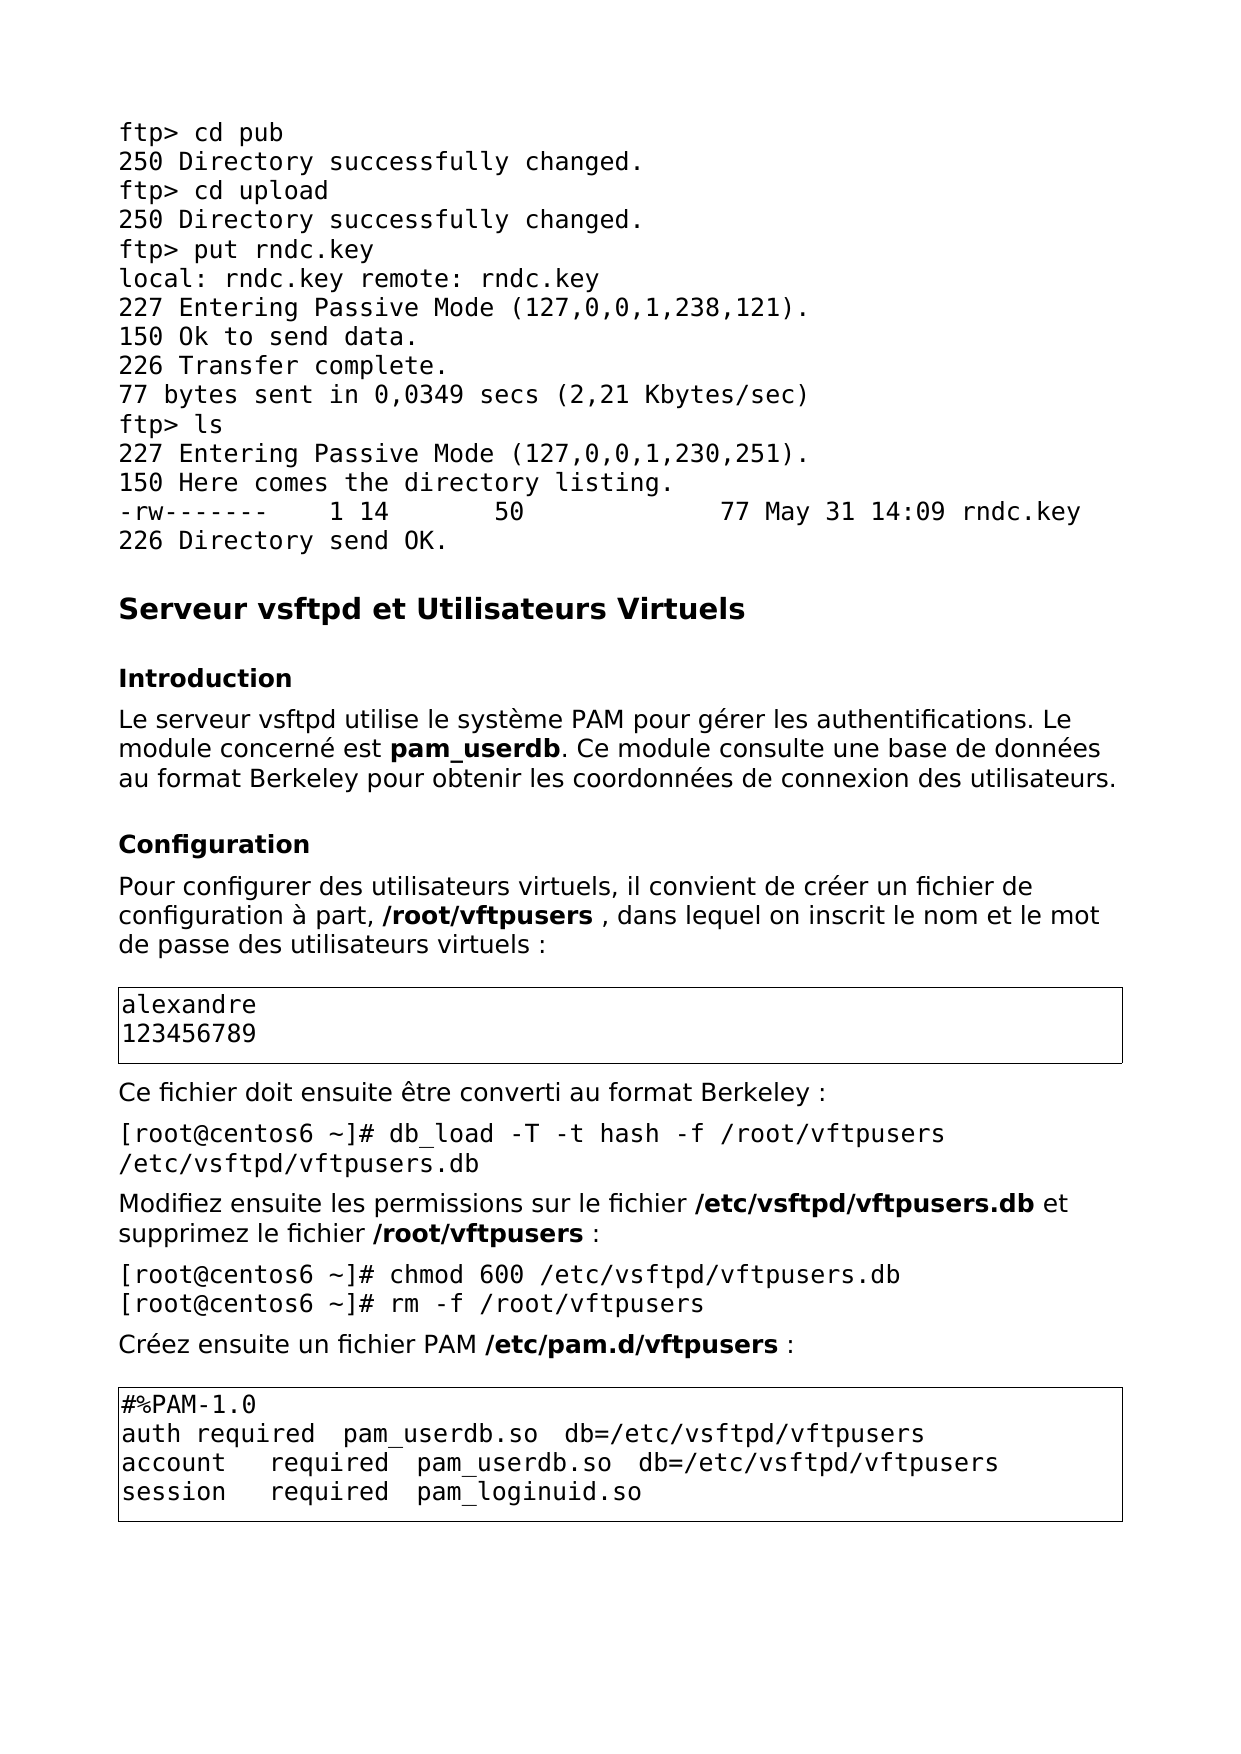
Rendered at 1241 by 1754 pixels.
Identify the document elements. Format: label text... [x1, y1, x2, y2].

text Créez ensuite un fichier PAM /etc/pam.d/vftpusers : [118, 1331, 1122, 1360]
text Pour configurer des utilisateurs virtuels, il convient de créer un fichier de configuration à part, /root/vftpusers , dans lequel on inscrit le nom et le mot de passe des utilisateurs virtuels : [118, 872, 1122, 960]
text [root@centos6 ~]# db_load -T -t hash -f /root/vftpusers /etc/vsftpd/vftpusers.db [118, 1119, 1122, 1178]
text ftp> cd pub 250 Directory successfully changed. ftp> cd upload 250 Directory successfully changed. ftp> put rndc.key local: rndc.key remote: rndc.key 227 Entering Passive Mode (127,0,0,1,238,121). 150 Ok to send data. 226 Transfer complete. 77 bytes sent in 0,0349 secs (2,21 Kbytes/sec) ftp> ls 227 Entering Passive Mode (127,0,0,1,230,251). 150 Here comes the directory listing. -rw------- 1 14 50 77 May 31 14:09 rndc.key 226 Directory send OK. [118, 118, 1122, 556]
table_header alexandre 123456789 [119, 988, 1122, 1063]
text Le serveur vsftpd utilise le système PAM pour gérer les authentifications. Le module concerné est pam_userdb. Ce module consulte une base de données au format Berkeley pour obtenir les coordonnées de connexion des utilisateurs. [118, 706, 1122, 793]
text [root@centos6 ~]# chmod 600 /etc/vsftpd/vftpusers.db [root@centos6 ~]# rm -f /root/vftpusers [118, 1261, 1122, 1319]
text Modifiez ensuite les permissions sur le fichier /etc/vsftpd/vftpusers.db et supprimez le fichier /root/vftpusers : [118, 1190, 1122, 1248]
text Ce fichier doit ensuite être converti au format Berkeley : [118, 1078, 1122, 1107]
subtitle Serveur vsftpd et Utilisateurs Virtuels [118, 592, 1122, 626]
table_header #%PAM-1.0 auth required pam_userdb.so db=/etc/vsftpd/vftpusers account required pam_userdb.so db=/etc/vsftpd/vftpusers session required pam_loginuid.so [119, 1388, 1122, 1521]
subtitle Introduction [118, 664, 1122, 693]
subtitle Configuration [118, 831, 1122, 860]
